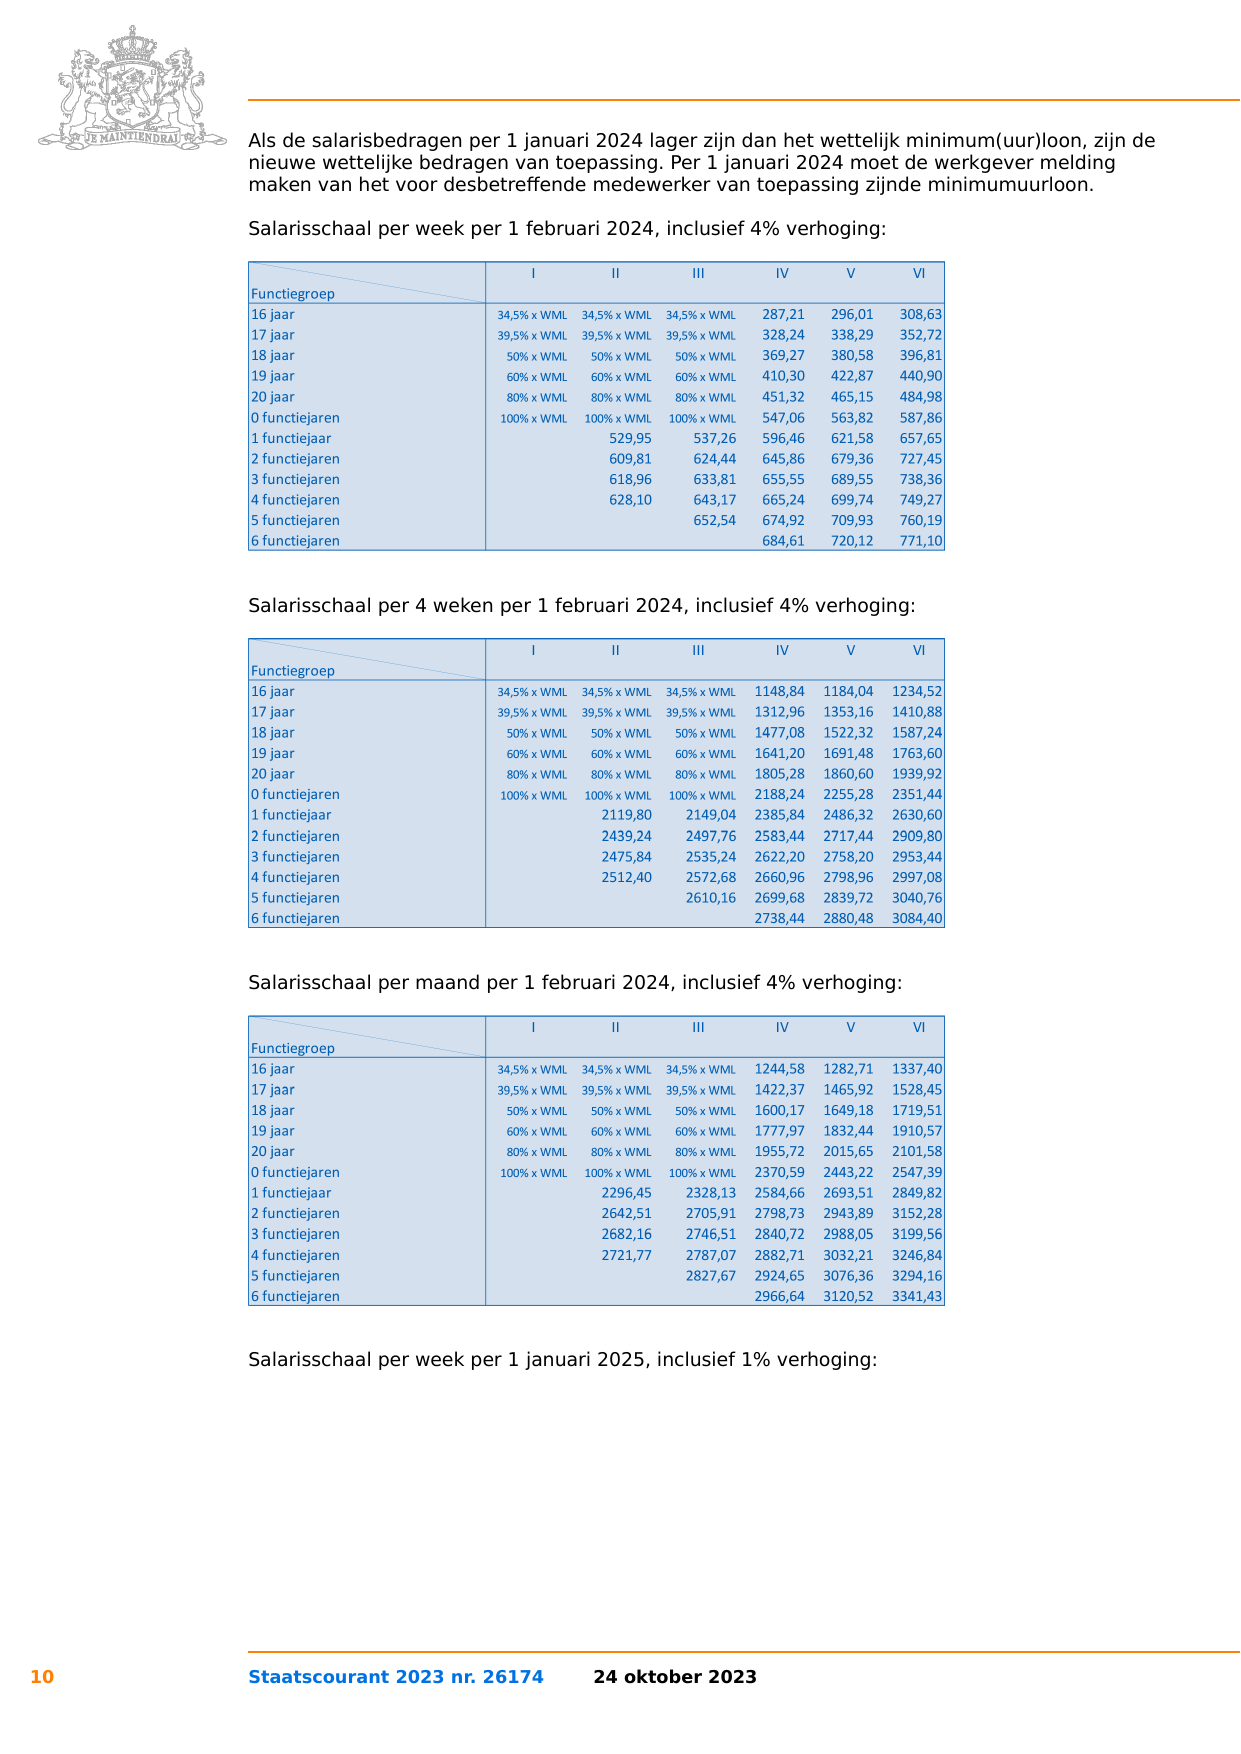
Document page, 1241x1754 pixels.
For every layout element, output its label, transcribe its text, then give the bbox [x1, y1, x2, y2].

text Salarisschaal per week per 1 januari 2025, inclusief 1% verhoging: [248, 1349, 1163, 1371]
picture [248, 261, 945, 551]
picture [248, 638, 945, 928]
text Salarisschaal per maand per 1 februari 2024, inclusief 4% verhoging: [248, 972, 1163, 994]
text Als de salarisbedragen per 1 januari 2024 lager zijn dan het wettelijk minimum(uur)loon, zijn de nieuwe wettelijke bedragen van toepassing. Per 1 januari 2024 moet de werkgever melding maken van het voor desbetreffende medewerker van toepassing zijnde minimumuurloon. [248, 130, 1163, 196]
text Salarisschaal per week per 1 februari 2024, inclusief 4% verhoging: [248, 218, 1163, 240]
picture [248, 1015, 945, 1306]
picture [38, 25, 227, 150]
text Salarisschaal per 4 weken per 1 februari 2024, inclusief 4% verhoging: [248, 595, 1163, 617]
